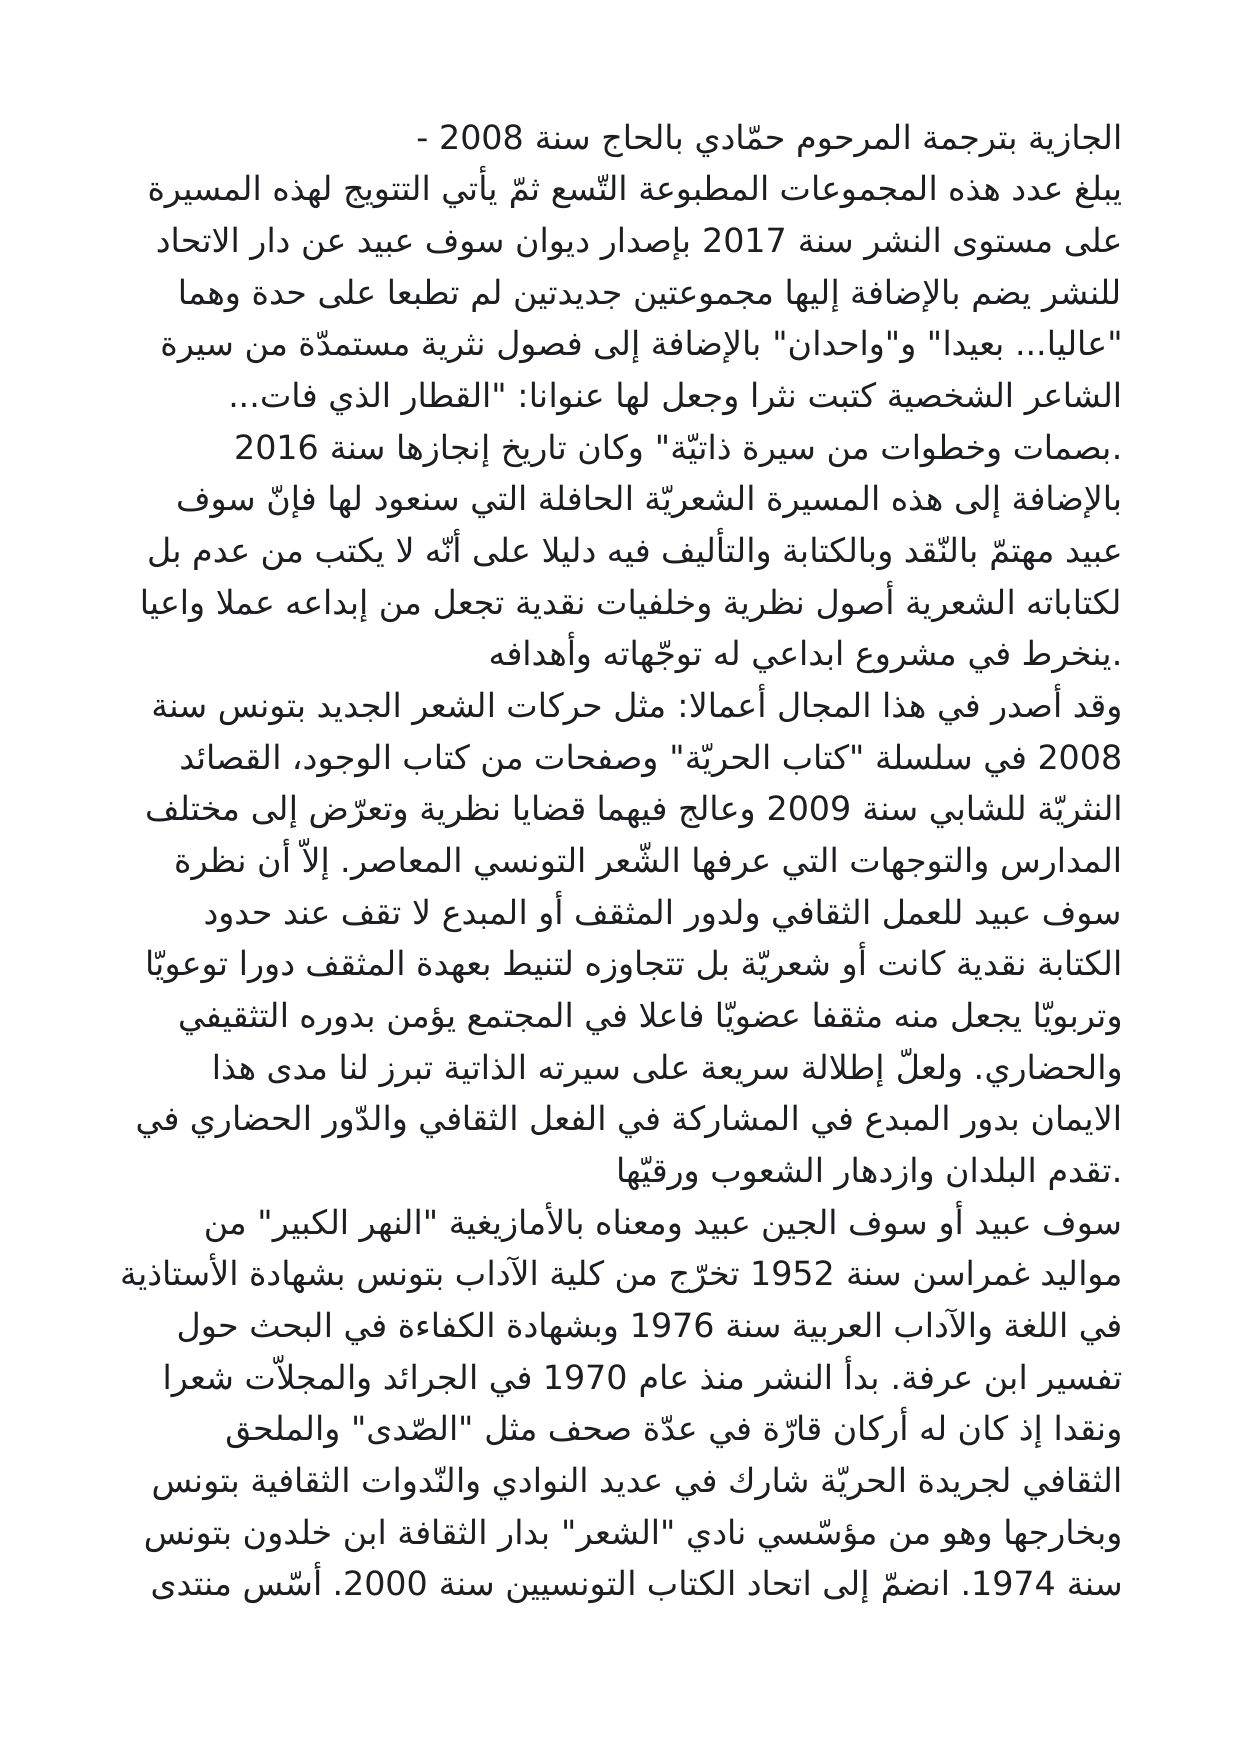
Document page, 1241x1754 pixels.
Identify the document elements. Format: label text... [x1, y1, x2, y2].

text وقد أصدر في هذا المجال أعمالا: مثل حركات الشعر الجديد بتونس سنة 2008 في سلسلة "كتاب الحريّة" وصفحات من كتاب الوجود، القصائد النثريّة للشابي سنة 2009 وعالج فيهما قضايا نظرية وتعرّض إلى مختلف المدارس والتوجهات التي عرفها الشّعر التونسي المعاصر. إلاّ أن نظرة سوف عبيد للعمل الثقافي ولدور المثقف أو المبدع لا تقف عند حدود الكتابة نقدية كانت أو شعريّة بل تتجاوزه لتنيط بعهدة المثقف دورا توعويّا وتربويّا يجعل منه مثقفا عضويّا فاعلا في المجتمع يؤمن بدوره التثقيفي والحضاري. ولعلّ إطلالة سريعة على سيرته الذاتية تبرز لنا مدى هذا الايمان بدور المبدع في المشاركة في الفعل الثقافي والدّور الحضاري في تقدم البلدان وازدهار الشعوب ورقيّها. [118, 686, 1122, 1190]
text بالإضافة إلى هذه المسيرة الشعريّة الحافلة التي سنعود لها فإنّ سوف عبيد مهتمّ بالنّقد وبالكتابة والتأليف فيه دليلا على أنّه لا يكتب من عدم بل لكتاباته الشعرية أصول نظرية وخلفيات نقدية تجعل من إبداعه عملا واعيا ينخرط في مشروع ابداعي له توجّهاته وأهدافه. [118, 480, 1122, 674]
text سوف عبيد أو سوف الجين عبيد ومعناه بالأمازيغية "النهر الكبير" من مواليد غمراسن سنة 1952 تخرّج من كلية الآداب بتونس بشهادة الأستاذية في اللغة والآداب العربية سنة 1976 وبشهادة الكفاءة في البحث حول تفسير ابن عرفة. بدأ النشر منذ عام 1970 في الجرائد والمجلاّت شعرا ونقدا إذ كان له أركان قارّة في عدّة صحف مثل "الصّدى" والملحق الثقافي لجريدة الحريّة شارك في عديد النوادي والنّدوات الثقافية بتونس وبخارجها وهو من مؤسّسي نادي "الشعر" بدار الثقافة ابن خلدون بتونس سنة 1974. انضمّ إلى اتحاد الكتاب التونسيين سنة 2000. أسّس منتدى أدب التّلاميذ سنة 1990 الذي تواصل سنويا في كامل أنحاء البلاد لمدّة عشرين عاما. ونظّم الملتقى الأوّل والثاني لأدباء الانترنت بتونس سنتي 2009 و2010 وشغل منصب رئيس جمعية ابن عرفة الثقافية 2013-2014 وأسّس مؤخّرا جمعيّة مهرجان الياسمين الثقافي برادس سنة 2018. [118, 1203, 1122, 1604]
text - الجازية بترجمة المرحوم حمّادي بالحاج سنة 2008 [118, 118, 1122, 157]
text يبلغ عدد هذه المجموعات المطبوعة التّسع ثمّ يأتي التتويج لهذه المسيرة على مستوى النشر سنة 2017 بإصدار ديوان سوف عبيد عن دار الاتحاد للنشر يضم بالإضافة إليها مجموعتين جديدتين لم تطبعا على حدة وهما "عاليا... بعيدا" و"واحدان" بالإضافة إلى فصول نثرية مستمدّة من سيرة الشاعر الشخصية كتبت نثرا وجعل لها عنوانا: "القطار الذي فات... بصمات وخطوات من سيرة ذاتيّة" وكان تاريخ إنجازها سنة 2016. [118, 170, 1122, 467]
